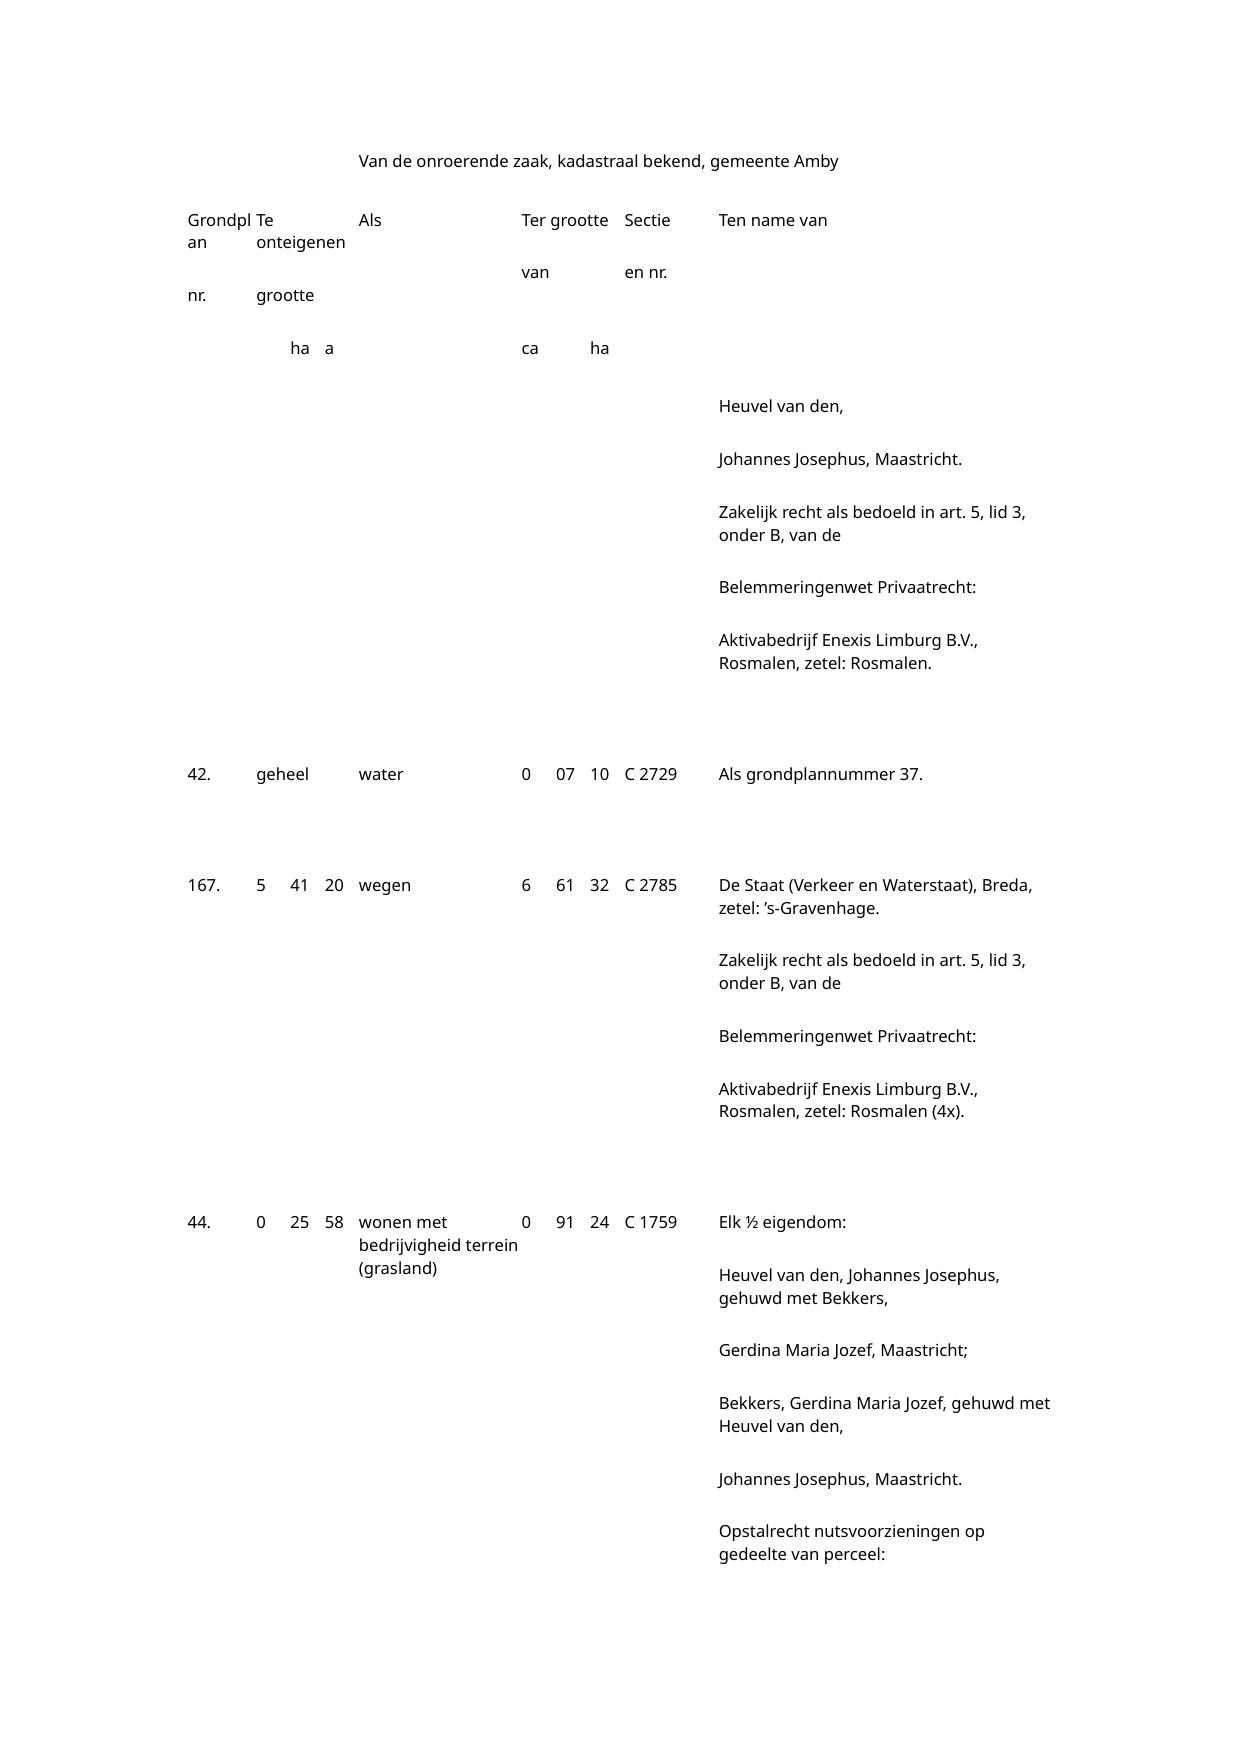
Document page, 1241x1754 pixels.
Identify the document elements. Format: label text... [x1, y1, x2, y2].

table_cell De Staat (Verkeer en Waterstaat), Breda, zetel: ’s-Gravenhage. Zakelijk recht als bedoeld in art. 5, lid 3, onder B, van de Belemmeringenwet Privaatrecht: Aktivabedrijf Enexis Limburg B.V., Rosmalen, zetel: Rosmalen (4x). [719, 874, 1053, 1152]
table_cell 07 [556, 763, 590, 815]
table_cell ha [590, 337, 624, 395]
table_cell [325, 815, 359, 873]
table_cell [521, 395, 556, 704]
table_cell [290, 1153, 324, 1211]
table_cell [256, 395, 290, 704]
table_cell 20 [325, 874, 359, 1152]
table_cell 32 [590, 874, 624, 1152]
table_cell 0 [521, 1211, 556, 1595]
table_cell [256, 815, 290, 873]
table_cell [256, 1153, 290, 1211]
table_cell [556, 395, 590, 704]
table_cell 41 [290, 874, 324, 1152]
table_header Van de onroerende zaak, kadastraal bekend, gemeente Amby [359, 150, 1053, 208]
table_cell [290, 704, 324, 762]
table_cell [188, 395, 256, 704]
table_cell 42. [188, 763, 256, 815]
table_cell [521, 815, 556, 873]
table_cell [590, 1153, 624, 1211]
table_cell Als [359, 209, 521, 395]
table_cell [359, 395, 521, 704]
table_cell [521, 1153, 556, 1211]
table_cell C 2729 [624, 763, 718, 815]
table_cell ca [521, 337, 556, 395]
table_cell 24 [590, 1211, 624, 1595]
table_cell [556, 1153, 590, 1211]
table_cell [290, 395, 324, 704]
table_cell 6 [521, 874, 556, 1152]
table_cell [624, 1153, 718, 1211]
table_cell C 2785 [624, 874, 718, 1152]
table_cell [188, 1153, 256, 1211]
table_cell 58 [325, 1211, 359, 1595]
table_cell a [325, 337, 359, 395]
table_cell Grondplan nr. [188, 209, 256, 395]
table_cell [325, 704, 359, 762]
table_cell [290, 815, 324, 873]
table_cell wonen met bedrijvigheid terrein (grasland) [359, 1211, 521, 1595]
table_cell 0 [521, 763, 556, 815]
table_cell [188, 704, 256, 762]
table_cell wegen [359, 874, 521, 1152]
table_cell 0 [256, 1211, 290, 1595]
table_cell Als grondplannummer 37. [719, 763, 1053, 815]
table_cell [590, 395, 624, 704]
table_cell Elk ½ eigendom: Heuvel van den, Johannes Josephus, gehuwd met Bekkers, Gerdina Maria Jozef, Maastricht; Bekkers, Gerdina Maria Jozef, gehuwd met Heuvel van den, Johannes Josephus, Maastricht. Opstalrecht nutsvoorzieningen op gedeelte van perceel: [719, 1211, 1053, 1595]
table_cell water [359, 763, 521, 815]
table_cell 44. [188, 1211, 256, 1595]
table_cell 25 [290, 1211, 324, 1595]
table_cell [590, 815, 624, 873]
table_cell Ter grootte van [521, 209, 624, 337]
table_cell geheel [256, 763, 359, 815]
table_cell [590, 704, 624, 762]
table_cell [719, 1153, 1053, 1211]
table_cell [359, 815, 521, 873]
table_cell [359, 1153, 521, 1211]
table_header [188, 150, 359, 208]
table_cell Te onteigenen grootte [256, 209, 359, 337]
table_cell 167. [188, 874, 256, 1152]
table_cell [359, 704, 521, 762]
table_cell [556, 815, 590, 873]
table_cell [325, 1153, 359, 1211]
table_cell [624, 704, 718, 762]
table_cell [325, 395, 359, 704]
table_cell Sectie en nr. [624, 209, 718, 395]
table_cell [521, 704, 556, 762]
table_cell 61 [556, 874, 590, 1152]
table_cell 10 [590, 763, 624, 815]
table_cell 91 [556, 1211, 590, 1595]
table_cell [624, 395, 718, 704]
table_cell [719, 704, 1053, 762]
table_cell [719, 815, 1053, 873]
table_cell [556, 704, 590, 762]
table_cell [624, 815, 718, 873]
table_cell ha [290, 337, 324, 395]
table_cell 5 [256, 874, 290, 1152]
table_cell Ten name van [719, 209, 1053, 395]
table_cell [188, 815, 256, 873]
table_cell [256, 704, 290, 762]
table_cell [556, 337, 590, 395]
table_cell C 1759 [624, 1211, 718, 1595]
table_cell Heuvel van den, Johannes Josephus, Maastricht. Zakelijk recht als bedoeld in art. 5, lid 3, onder B, van de Belemmeringenwet Privaatrecht: Aktivabedrijf Enexis Limburg B.V., Rosmalen, zetel: Rosmalen. [719, 395, 1053, 704]
table_cell [256, 337, 290, 395]
